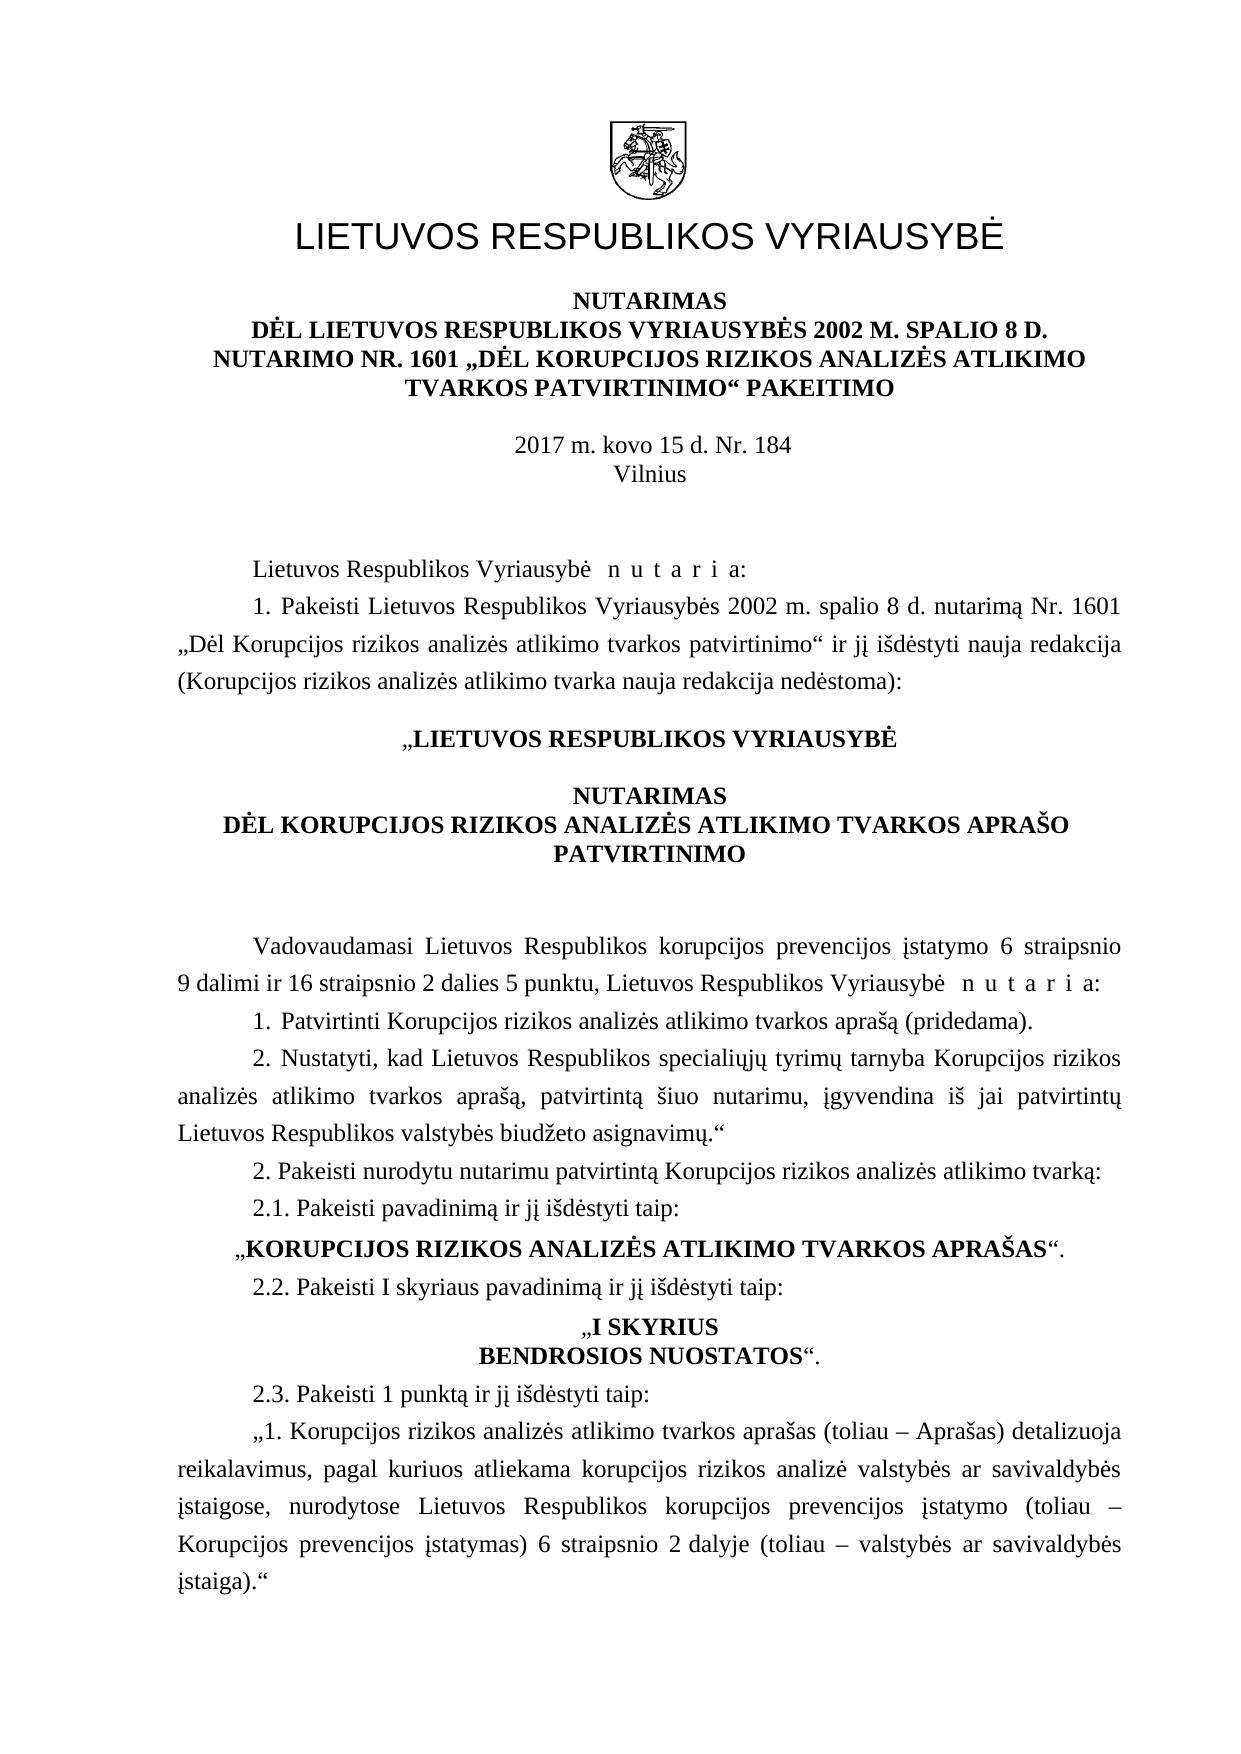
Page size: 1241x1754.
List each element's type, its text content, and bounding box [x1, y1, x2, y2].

text nutarimas [177, 286, 1122, 315]
text 2. Pakeisti nurodytu nutarimu patvirtintą Korupcijos rizikos analizės atlikimo tvarką: [177, 1147, 1122, 1185]
text 2.1. Pakeisti pavadinimą ir jį išdėstyti taip: [177, 1185, 1122, 1222]
text „LIETUVOS RESPUBLIKOS VYRIAUSYBĖ [177, 724, 1122, 753]
text 2. Nustatyti, kad Lietuvos Respublikos specialiųjų tyrimų tarnyba Korupcijos rizikos analizės atlikimo tvarkos aprašą, patvirtintą šiuo nutarimu, įgyvendina iš jai patvirtintų Lietuvos Respublikos valstybės biudžeto asignavimų.“ [177, 1035, 1122, 1147]
text Vadovaudamasi Lietuvos Respublikos korupcijos prevencijos įstatymo 6 straipsnio 9 dalimi ir 16 straipsnio 2 dalies 5 punktu, Lietuvos Respublikos Vyriausybė nutaria: [177, 922, 1122, 997]
text PATVIRTINIMO [177, 839, 1122, 868]
text Lietuvos Respublikos Vyriausybė [177, 214, 1122, 258]
text 2.2. Pakeisti I skyriaus pavadinimą ir jį išdėstyti taip: [177, 1263, 1122, 1300]
text 2.3. Pakeisti 1 punktą ir jį išdėstyti taip: [177, 1370, 1122, 1407]
text dĖL korupcijos rizikos analizės atlikimo tvarkos APRAŠO [177, 810, 1122, 839]
text BENDROSIOS NUOSTATOS“. [177, 1341, 1122, 1370]
text „I SKYRIUS [177, 1312, 1122, 1341]
text 1. Patvirtinti Korupcijos rizikos analizės atlikimo tvarkos aprašą (pridedama). [177, 997, 1122, 1035]
text Lietuvos Respublikos Vyriausybė nutaria: [177, 545, 1122, 583]
text NUTARIMAS [177, 781, 1122, 810]
text 1. Pakeisti Lietuvos Respublikos Vyriausybės 2002 m. spalio 8 d. nutarimą Nr. 1601 „Dėl Korupcijos rizikos analizės atlikimo tvarkos patvirtinimo“ ir jį išdėstyti nauja redakcija (Korupcijos rizikos analizės atlikimo tvarka nauja redakcija nedėstoma): [177, 583, 1122, 695]
text Vilnius [177, 459, 1122, 488]
text „KORUPCIJOS RIZIKOS ANALIZĖS ATLIKIMO TVARKOS APRAŠAS“. [177, 1234, 1122, 1263]
text DĖL LIETUVOS rESPUBLIKOS VYRIAUSYBĖS 2002 M. Spalio 8 D. NUTARIMO nR. 1601 „dėl korupcijos rizikos analizės atlikimo tvarkos PATVIRTINIMO“ PAKEITIMO [177, 315, 1122, 401]
text „1. Korupcijos rizikos analizės atlikimo tvarkos aprašas (toliau – Aprašas) detalizuoja reikalavimus, pagal kuriuos atliekama korupcijos rizikos analizė valstybės ar savivaldybės įstaigose, nurodytose Lietuvos Respublikos korupcijos prevencijos įstatymo (toliau – Korupcijos prevencijos įstatymas) 6 straipsnio 2 dalyje (toliau – valstybės ar savivaldybės įstaiga).“ [177, 1407, 1122, 1595]
text 2017 m. kovo 15 d. Nr. 184 [177, 430, 1122, 459]
